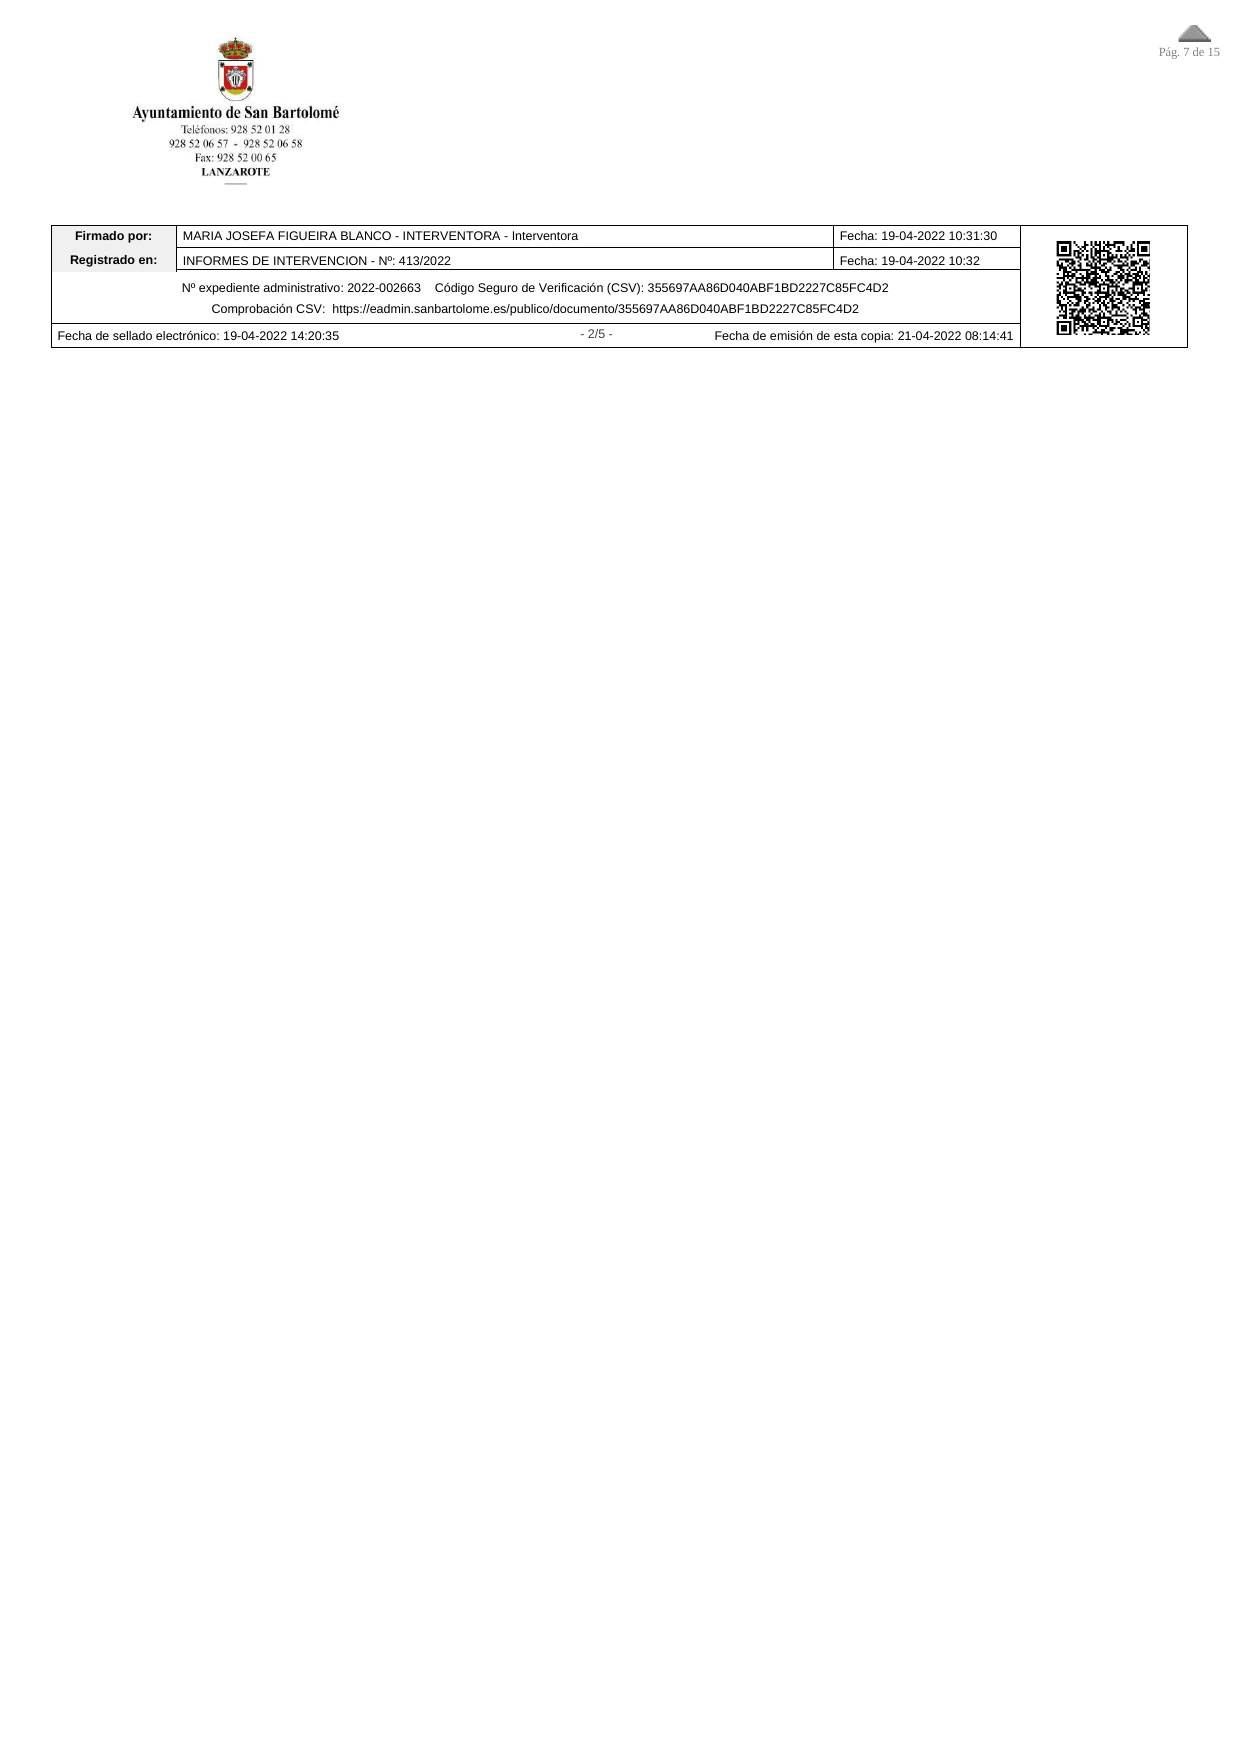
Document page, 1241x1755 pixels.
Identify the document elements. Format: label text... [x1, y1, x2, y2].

table_header [1021, 226, 1187, 347]
picture [130, 36, 342, 186]
table_cell INFORMES DE INTERVENCION - Nº: 413/2022 [177, 248, 833, 269]
picture [1177, 25, 1211, 42]
picture [1056, 241, 1150, 335]
table_cell Fecha de sellado electrónico: 19-04-2022 14:20:35 - 2/5 - Fecha de emisión de esta copia: 21-04-2022 08:14:41 [52, 324, 1020, 347]
table_header Fecha: 19-04-2022 10:31:30 [834, 226, 1020, 247]
table_cell Fecha: 19-04-2022 10:32 [834, 248, 1020, 269]
table_header Firmado por: [52, 226, 176, 247]
table_cell Registrado en: [52, 250, 176, 269]
table_cell Nº expediente administrativo: 2022-002663 Código Seguro de Verificación (CSV): 355697AA86D040ABF1BD2227C85FC4D2 Comprobación CSV: https://eadmin.sanbartolome.es/publico/documento/355697AA86D040ABF1BD2227C85FC4D2 [52, 270, 1020, 323]
table_header MARIA JOSEFA FIGUEIRA BLANCO - INTERVENTORA - Interventora [177, 226, 833, 247]
